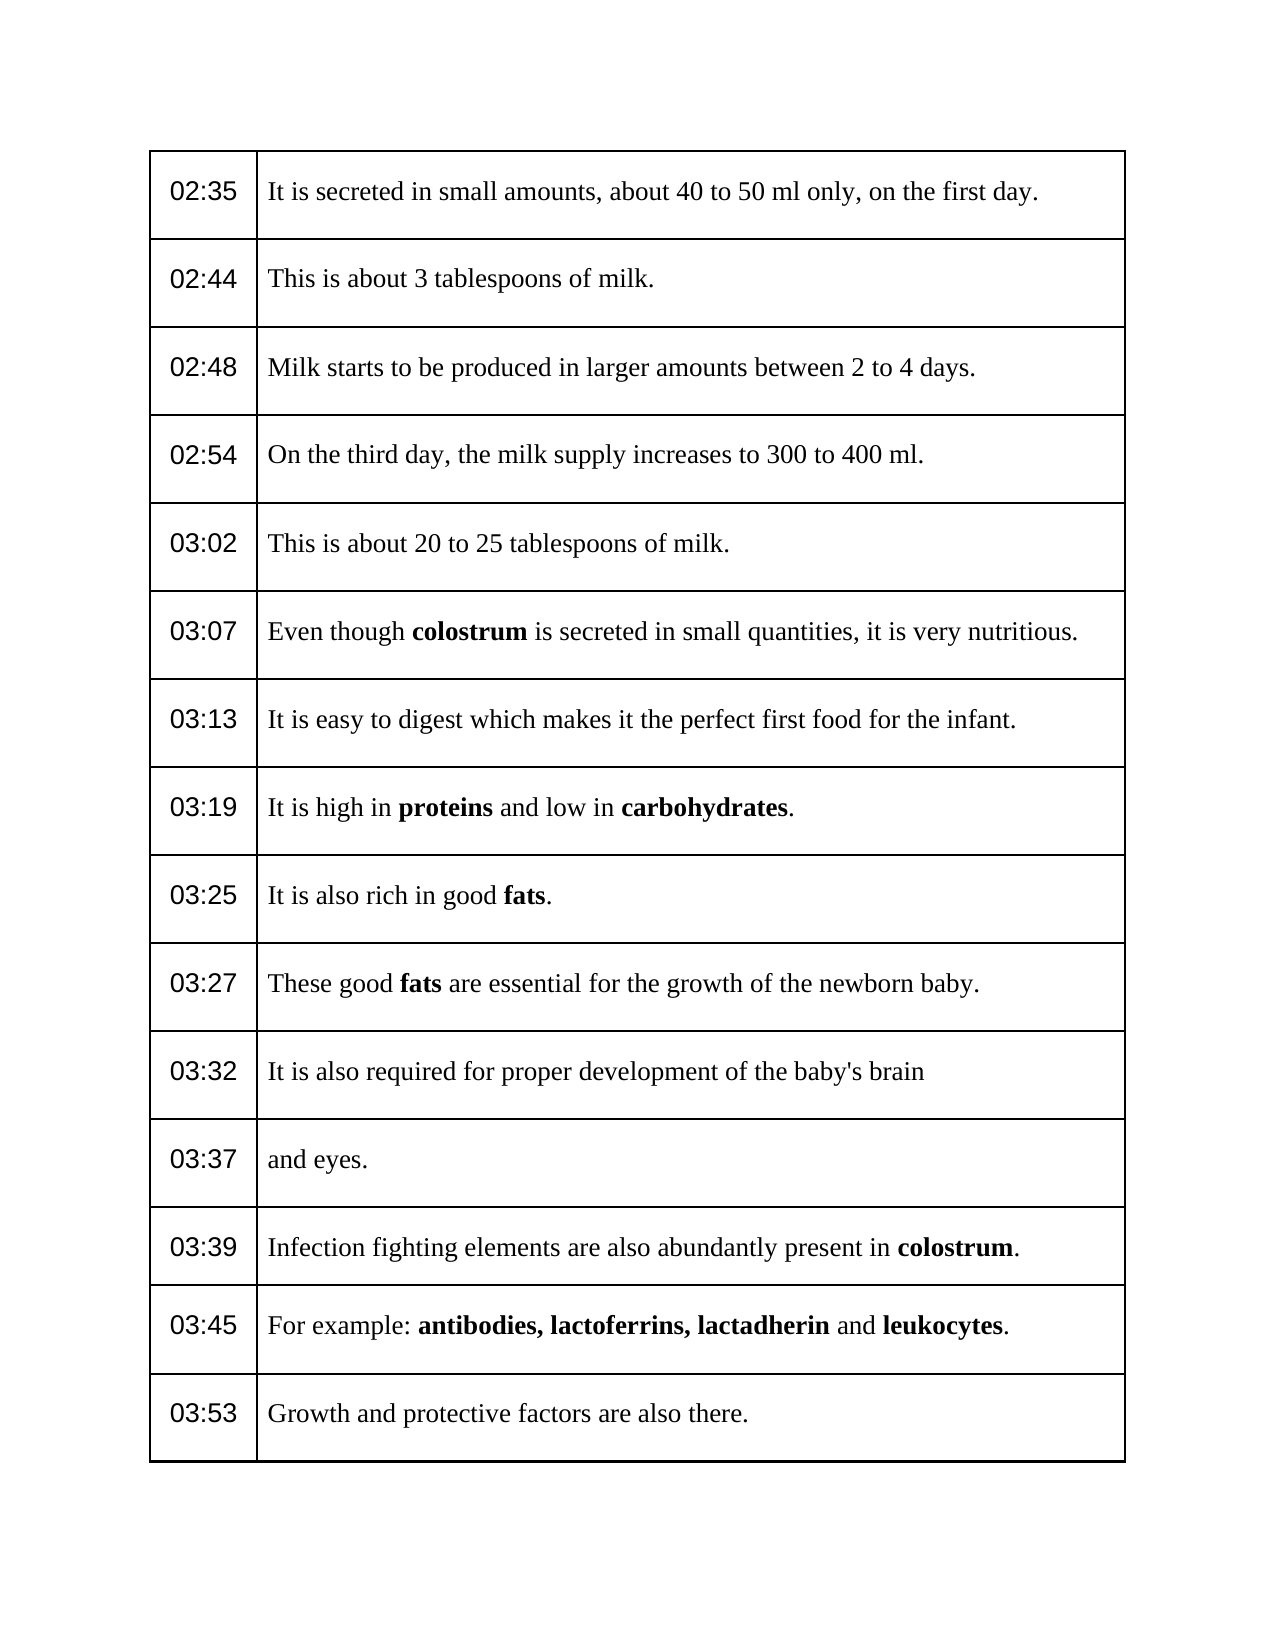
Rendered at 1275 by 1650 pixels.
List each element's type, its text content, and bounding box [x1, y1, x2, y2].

table_cell 03:02 [151, 504, 256, 590]
table_cell Milk starts to be produced in larger amounts between 2 to 4 days. [258, 328, 1124, 414]
table_cell For example: antibodies, lactoferrins, lactadherin and leukocytes. [258, 1286, 1124, 1372]
table_cell and eyes. [258, 1120, 1124, 1206]
table_cell 03:13 [151, 680, 256, 766]
table_cell Growth and protective factors are also there. [258, 1375, 1124, 1460]
table_cell This is about 3 tablespoons of milk. [258, 240, 1124, 326]
table_cell It is easy to digest which makes it the perfect first food for the infant. [258, 680, 1124, 766]
table_cell 02:35 [151, 152, 256, 238]
table_cell It is also required for proper development of the baby's brain [258, 1032, 1124, 1118]
table_cell It is high in proteins and low in carbohydrates. [258, 768, 1124, 854]
table_cell 03:25 [151, 856, 256, 942]
table_cell Infection fighting elements are also abundantly present in colostrum. [258, 1208, 1124, 1284]
table_cell It is secreted in small amounts, about 40 to 50 ml only, on the first day. [258, 152, 1124, 238]
table_cell This is about 20 to 25 tablespoons of milk. [258, 504, 1124, 590]
table_cell 02:48 [151, 328, 256, 414]
table_cell 03:07 [151, 592, 256, 678]
table_cell 03:19 [151, 768, 256, 854]
table_cell 03:32 [151, 1032, 256, 1118]
table_cell 03:39 [151, 1208, 256, 1284]
table_cell Even though colostrum is secreted in small quantities, it is very nutritious. [258, 592, 1124, 678]
table_cell 02:54 [151, 416, 256, 502]
table_cell 03:37 [151, 1120, 256, 1206]
table_cell These good fats are essential for the growth of the newborn baby. [258, 944, 1124, 1030]
table_cell 03:27 [151, 944, 256, 1030]
table_cell On the third day, the milk supply increases to 300 to 400 ml. [258, 416, 1124, 502]
table_cell It is also rich in good fats. [258, 856, 1124, 942]
table_cell 03:53 [151, 1375, 256, 1460]
table_cell 03:45 [151, 1286, 256, 1372]
table_cell 02:44 [151, 240, 256, 326]
